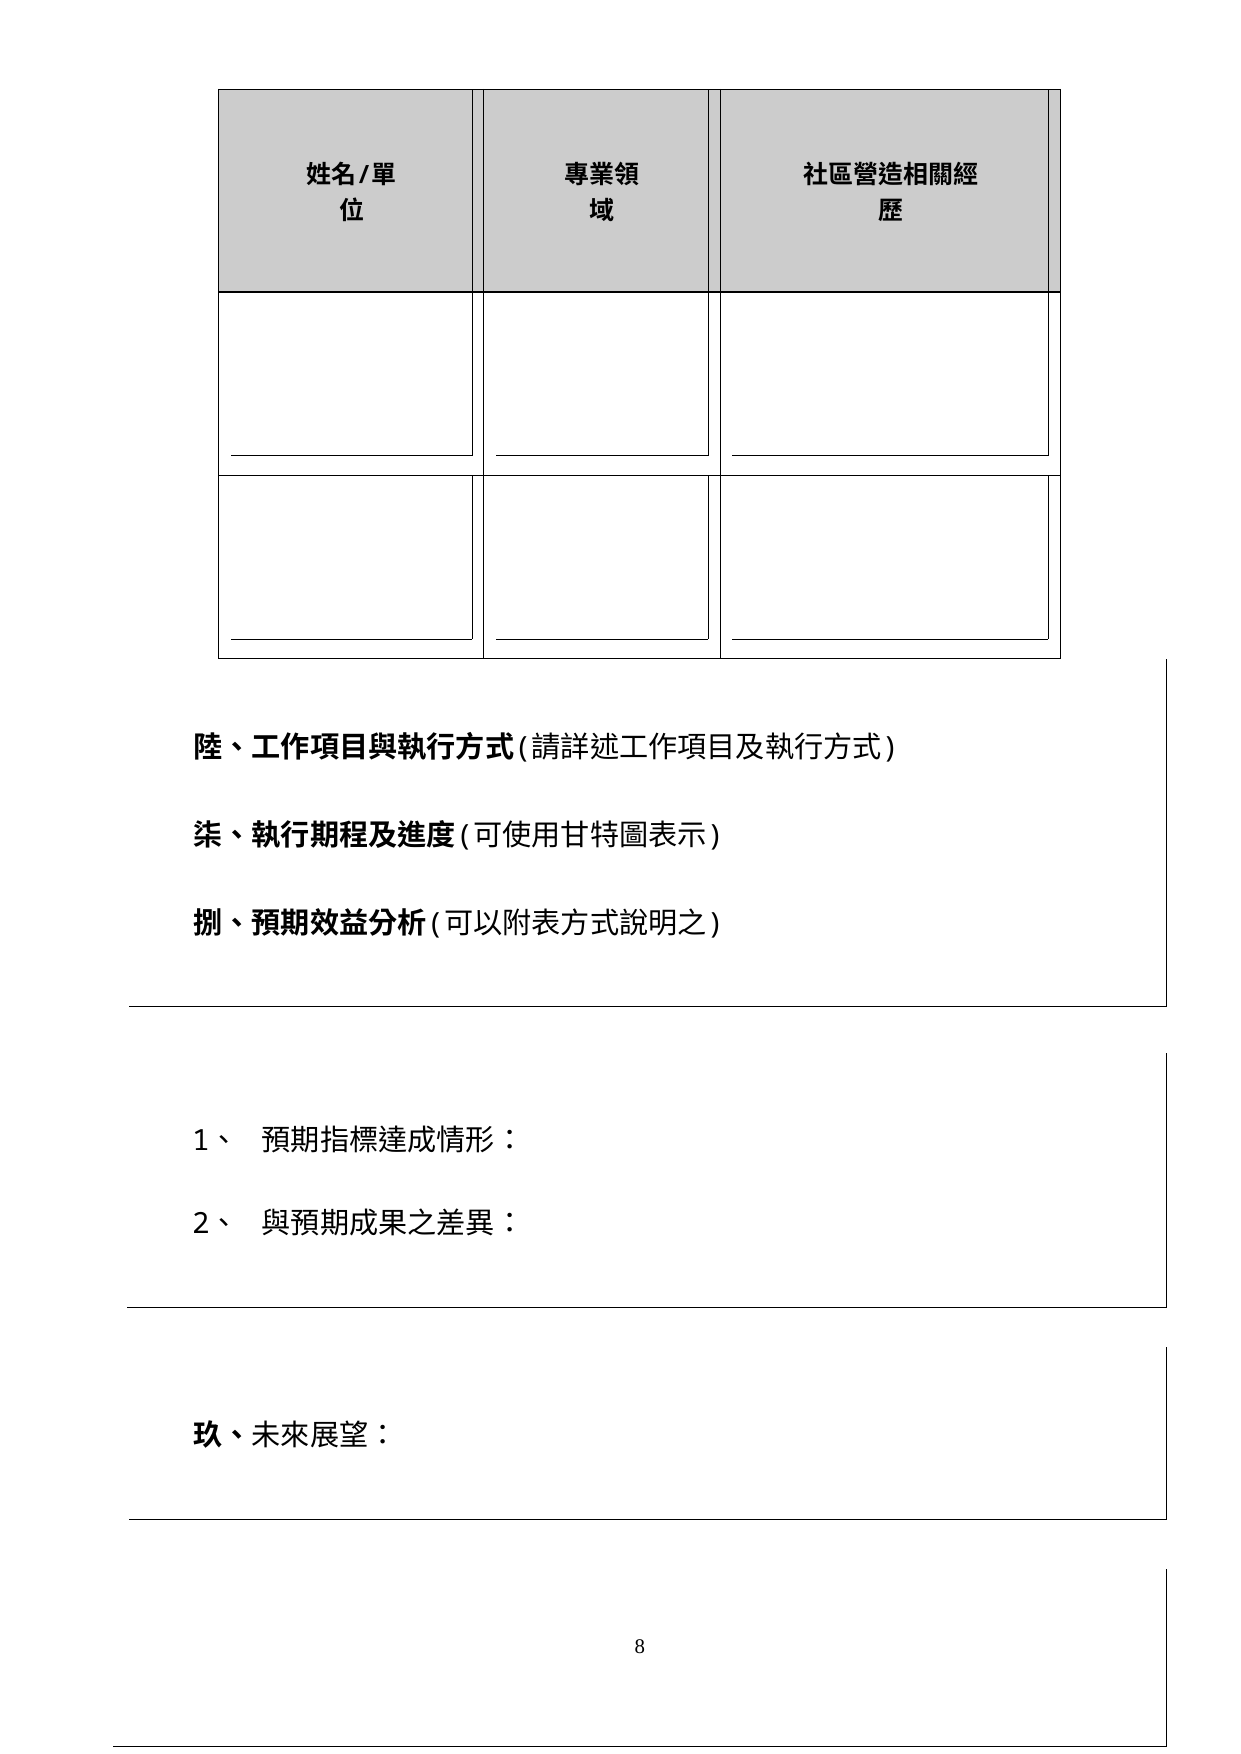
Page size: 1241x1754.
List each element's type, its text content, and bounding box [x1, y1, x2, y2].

table_cell [219, 476, 483, 658]
table_cell [219, 293, 483, 474]
table_header 姓名/單位 [219, 90, 472, 291]
list 執行期程及進度(可使用甘特圖表示) [128, 747, 1167, 835]
table_header [1049, 90, 1060, 291]
table_header 社區營造相關經歷 [721, 90, 1048, 291]
table_cell [484, 476, 720, 658]
table_cell [721, 476, 1060, 658]
list 未來展望： [128, 1347, 1166, 1519]
list 預期效益分析(可以附表方式說明之) [128, 835, 1167, 1007]
table_header 專業領域 [484, 90, 708, 291]
table_cell [721, 293, 1060, 474]
table_header [709, 90, 720, 291]
table_cell [484, 293, 720, 474]
list 工作項目與執行方式(請詳述工作項目及執行方式) [128, 659, 1166, 747]
list 預期指標達成情形： [127, 1052, 1167, 1135]
list 與預期成果之差異： [127, 1135, 1167, 1307]
table_header [473, 90, 483, 291]
